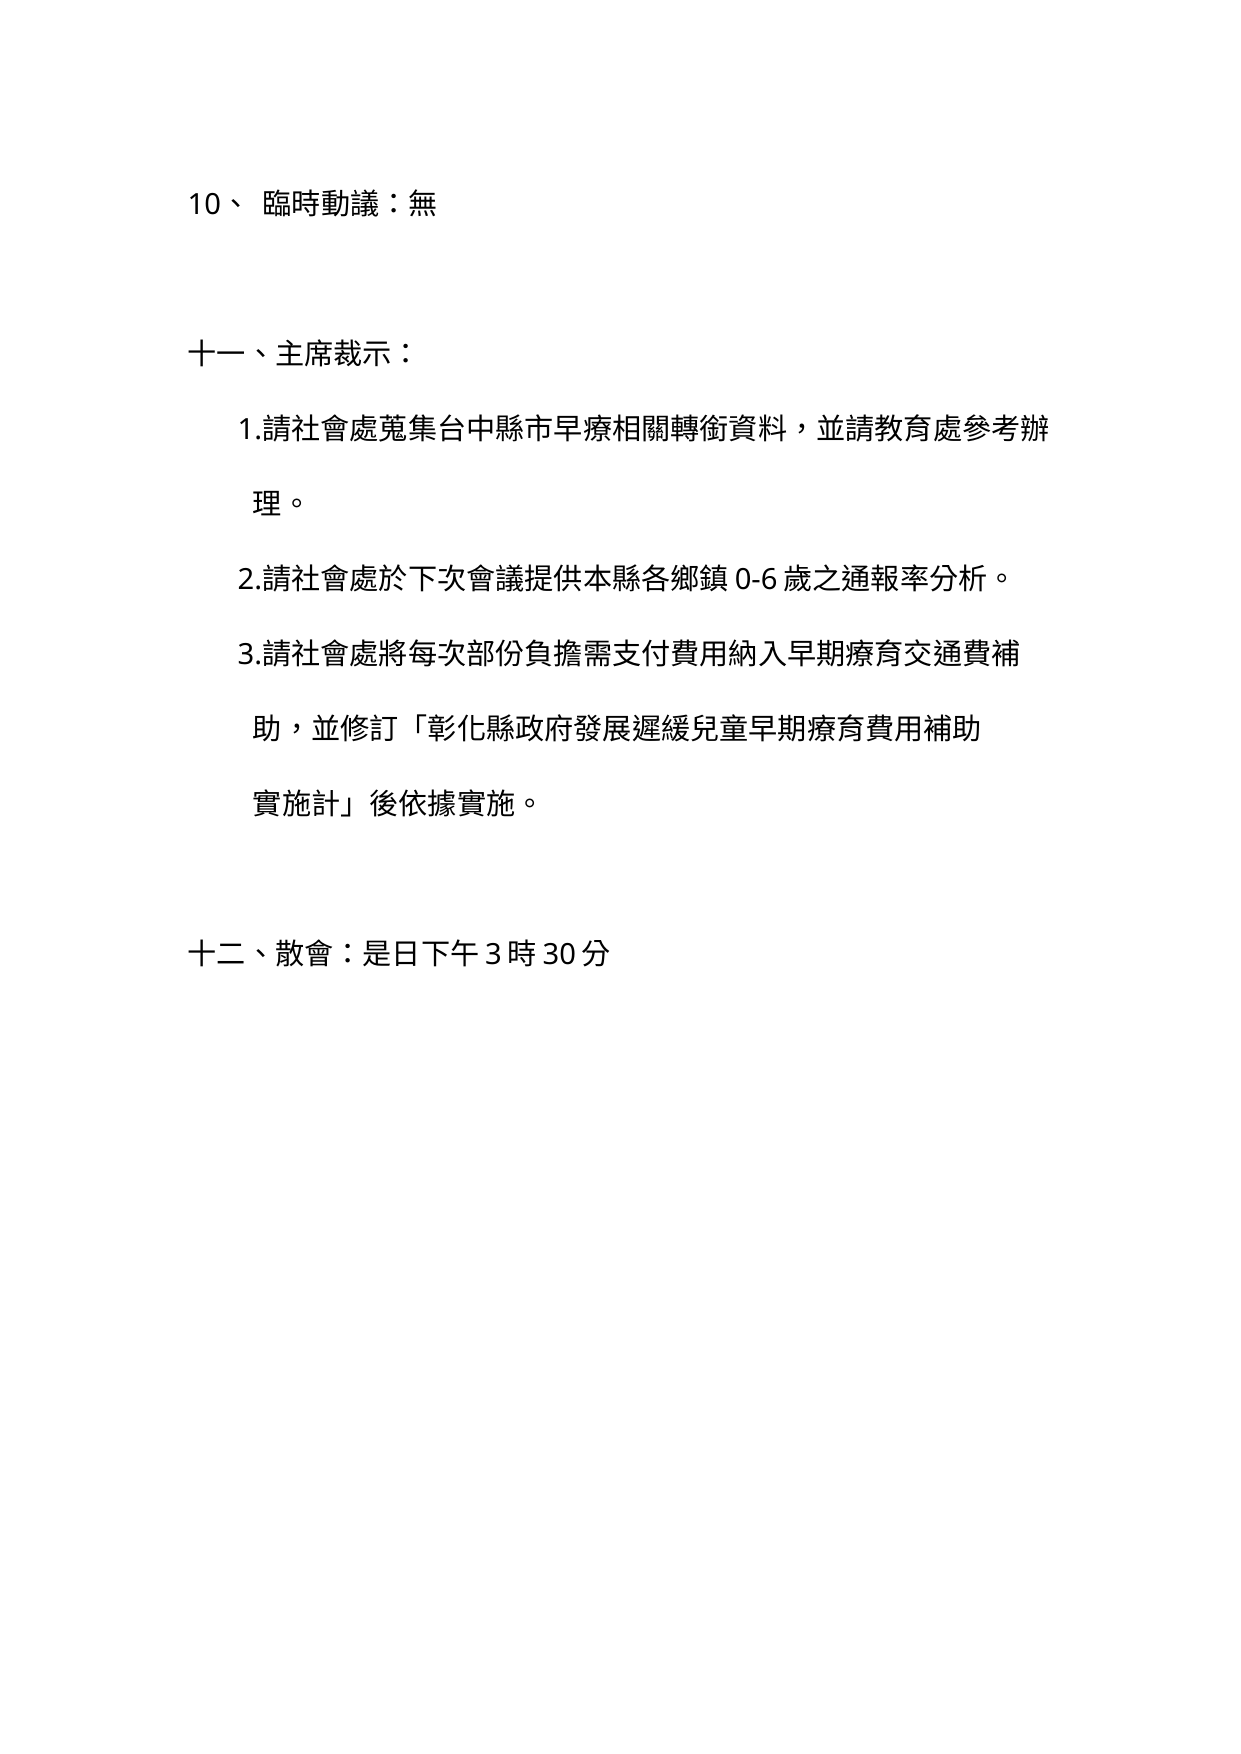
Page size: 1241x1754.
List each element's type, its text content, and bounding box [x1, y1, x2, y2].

text 十二、散會：是日下午3時30分 [187, 914, 1053, 989]
list 臨時動議：無 [187, 164, 1053, 239]
text 助，並修訂「彰化縣政府發展遲緩兒童早期療育費用補助 [237, 689, 1053, 764]
text 1.請社會處蒐集台中縣市早療相關轉銜資料，並請教育處參考辦 [237, 389, 1053, 464]
text 理。 [237, 464, 1053, 539]
text 十一、主席裁示： [187, 314, 1053, 389]
text 實施計」後依據實施。 [237, 764, 1053, 839]
text 2.請社會處於下次會議提供本縣各鄉鎮0-6歲之通報率分析。 [237, 539, 1053, 614]
text 3.請社會處將每次部份負擔需支付費用納入早期療育交通費補 [237, 614, 1053, 689]
